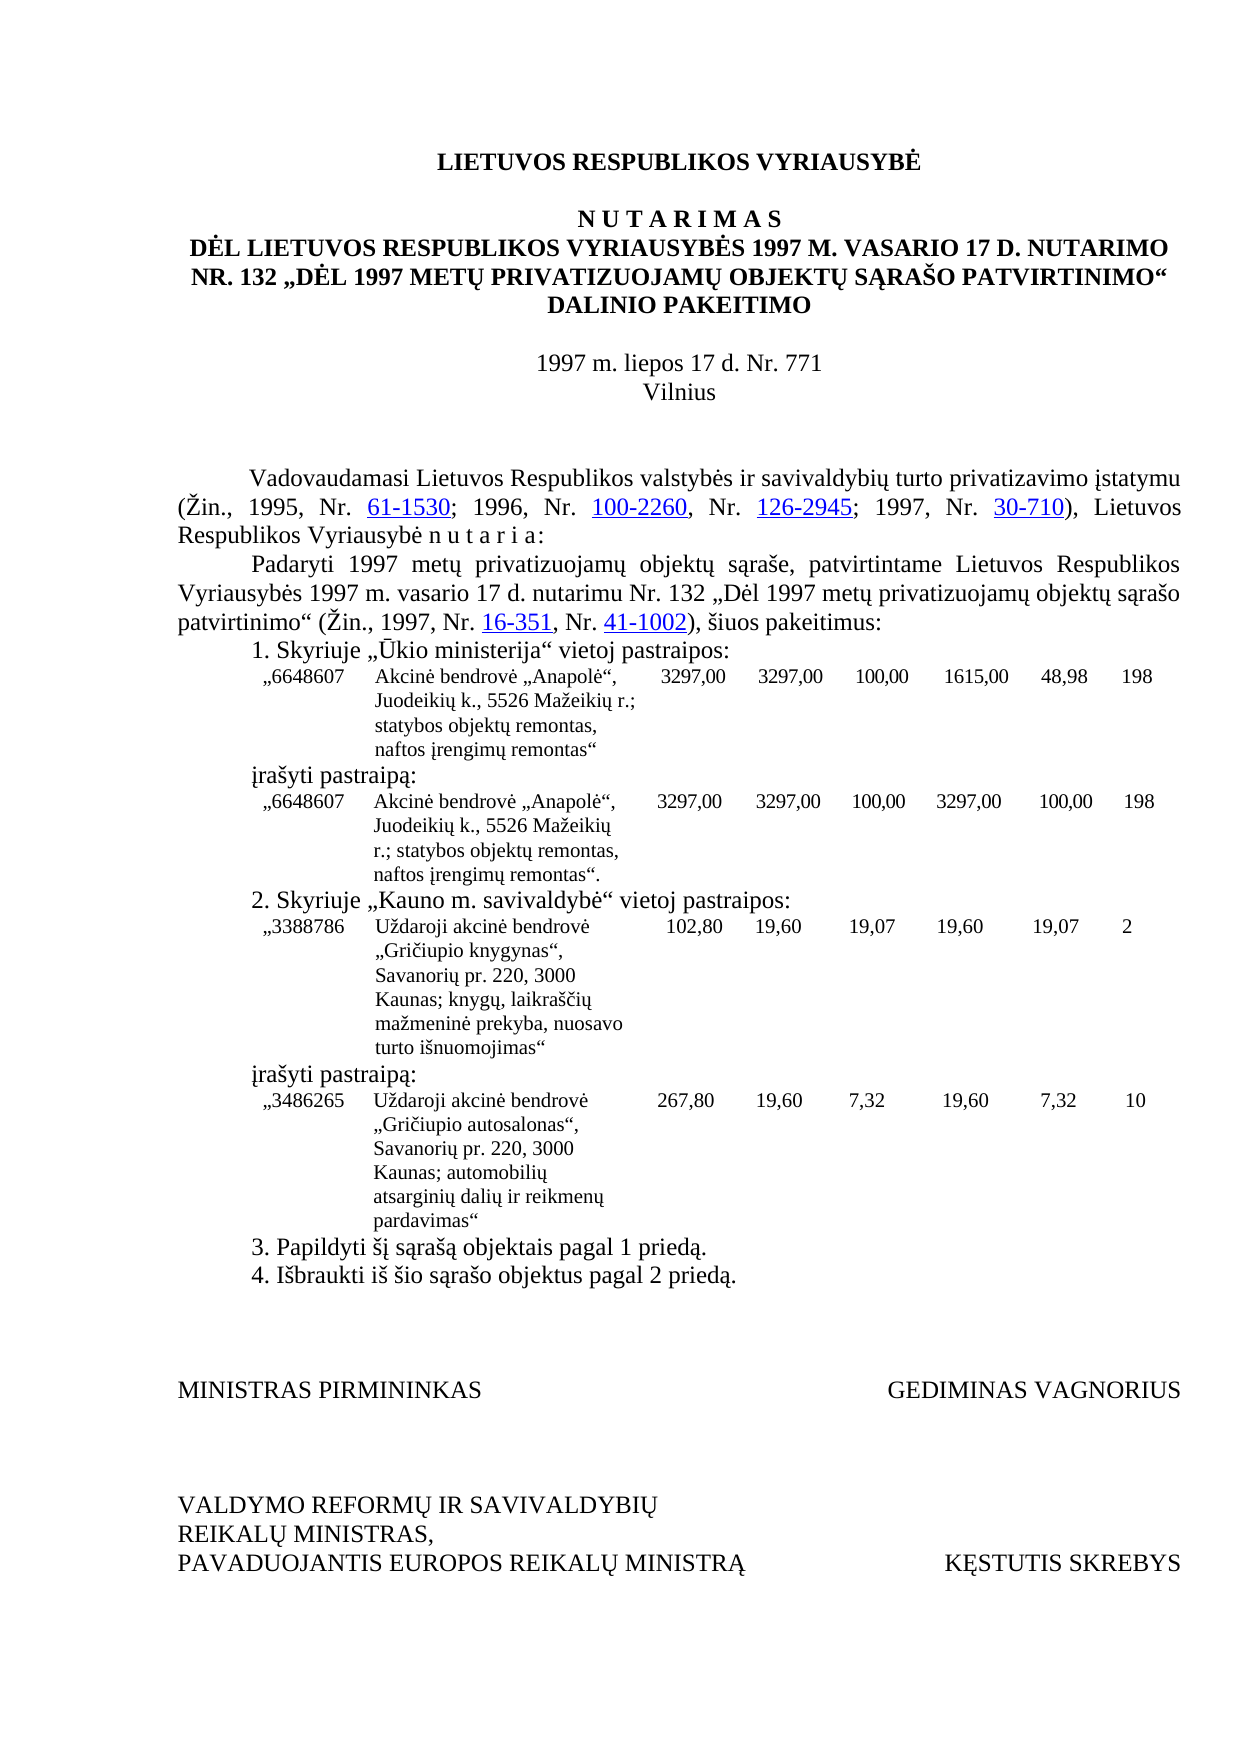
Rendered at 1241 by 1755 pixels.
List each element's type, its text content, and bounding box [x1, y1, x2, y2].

table_header 19,07 [1021, 914, 1111, 1059]
text LIETUVOS RESPUBLIKOS VYRIAUSYBĖ [177, 147, 1181, 176]
text Ministras Pirmininkas Gediminas Vagnorius [177, 1376, 1181, 1404]
table_header Uždaroji akcinė bendrovė „Gričiupio knygynas“, Savanorių pr. 220, 3000 Kaunas; knygų, laikraščių mažmeninė prekyba, nuosavo turto išnuomojimas“ [364, 914, 654, 1059]
text Vadovaudamasi Lietuvos Respublikos valstybės ir savivaldybių turto privatizavimo įstatymu (Žin., 1995, Nr. 61-1530; 1996, Nr. 100-2260, Nr. 126-2945; 1997, Nr. 30-710), Lietuvos Respublikos Vyriausybė nutaria: [177, 463, 1181, 549]
table_header 19,07 [837, 914, 925, 1059]
table_header 19,60 [743, 914, 837, 1059]
text DĖL LIETUVOS RESPUBLIKOS VYRIAUSYBĖS 1997 M. VASARIO 17 D. NUTARIMO NR. 132 „DĖL 1997 METŲ PRIVATIZUOJAMŲ OBJEKTŲ SĄRAŠO PATVIRTINIMO“ DALINIO PAKEITIMO [177, 233, 1181, 319]
table_header 19,60 [744, 1088, 837, 1232]
table_header 100,00 [844, 664, 932, 761]
table_header 100,00 [1027, 789, 1112, 886]
table_header 3297,00 [646, 789, 744, 886]
text Padaryti 1997 metų privatizuojamų objektų sąraše, patvirtintame Lietuvos Respublikos Vyriausybės 1997 m. vasario 17 d. nutarimu Nr. 132 „Dėl 1997 metų privatizuojamų objektų sąrašo patvirtinimo“ (Žin., 1997, Nr. 16-351, Nr. 41-1002), šiuos pakeitimus: [177, 549, 1181, 636]
table_header 19,60 [925, 914, 1021, 1059]
text įrašyti pastraipą: [177, 761, 1181, 789]
text 2. Skyriuje „Kauno m. savivaldybė“ vietoj pastraipos: [177, 886, 1181, 914]
table_header 3297,00 [747, 664, 843, 761]
table_header 7,32 [1029, 1088, 1114, 1232]
table_header 3297,00 [649, 664, 747, 761]
text Valdymo reformų ir savivaldybių [177, 1491, 1181, 1519]
text 1. Skyriuje „Ūkio ministerija“ vietoj pastraipos: [177, 636, 1181, 664]
table_header „3388786 [177, 914, 363, 1059]
table_header 267,80 [646, 1088, 744, 1232]
table_header 2 [1111, 914, 1181, 1059]
table_header Uždaroji akcinė bendrovė „Gričiupio autosalonas“, Savanorių pr. 220, 3000 Kaunas; automobilių atsarginių dalių ir reikmenų pardavimas“ [362, 1088, 646, 1232]
table_header 198 [1112, 789, 1181, 886]
table_header 10 [1114, 1088, 1181, 1232]
table_header 3297,00 [744, 789, 840, 886]
table_header 19,60 [931, 1088, 1029, 1232]
table_header Akcinė bendrovė „Anapolė“, Juodeikių k., 5526 Mažeikių r.; statybos objektų remontas, naftos įrengimų remontas“ [363, 664, 649, 761]
table_header Akcinė bendrovė „Anapolė“, Juodeikių k., 5526 Mažeikių r.; statybos objektų remontas, naftos įrengimų remontas“. [362, 789, 646, 886]
table_header „6648607 [177, 789, 362, 886]
text N U T A R I M A S [177, 204, 1181, 233]
table_header „3486265 [177, 1088, 362, 1232]
text 3. Papildyti šį sąrašą objektais pagal 1 priedą. [177, 1232, 1181, 1261]
table_header 1615,00 [932, 664, 1029, 761]
table_header 48,98 [1030, 664, 1110, 761]
table_header 102,80 [654, 914, 743, 1059]
table_header 7,32 [837, 1088, 931, 1232]
table_header 3297,00 [925, 789, 1027, 886]
text pavaduojantis Europos reikalų ministrą Kęstutis Skrebys [177, 1548, 1181, 1577]
text įrašyti pastraipą: [177, 1059, 1181, 1087]
table_header 100,00 [840, 789, 925, 886]
text 1997 m. liepos 17 d. Nr. 771 [177, 348, 1181, 377]
table_header „6648607 [177, 664, 363, 761]
text 4. Išbraukti iš šio sąrašo objektus pagal 2 priedą. [177, 1261, 1181, 1289]
table_header 198 [1110, 664, 1181, 761]
text Vilnius [177, 377, 1181, 406]
text reikalų ministras, [177, 1519, 1181, 1548]
